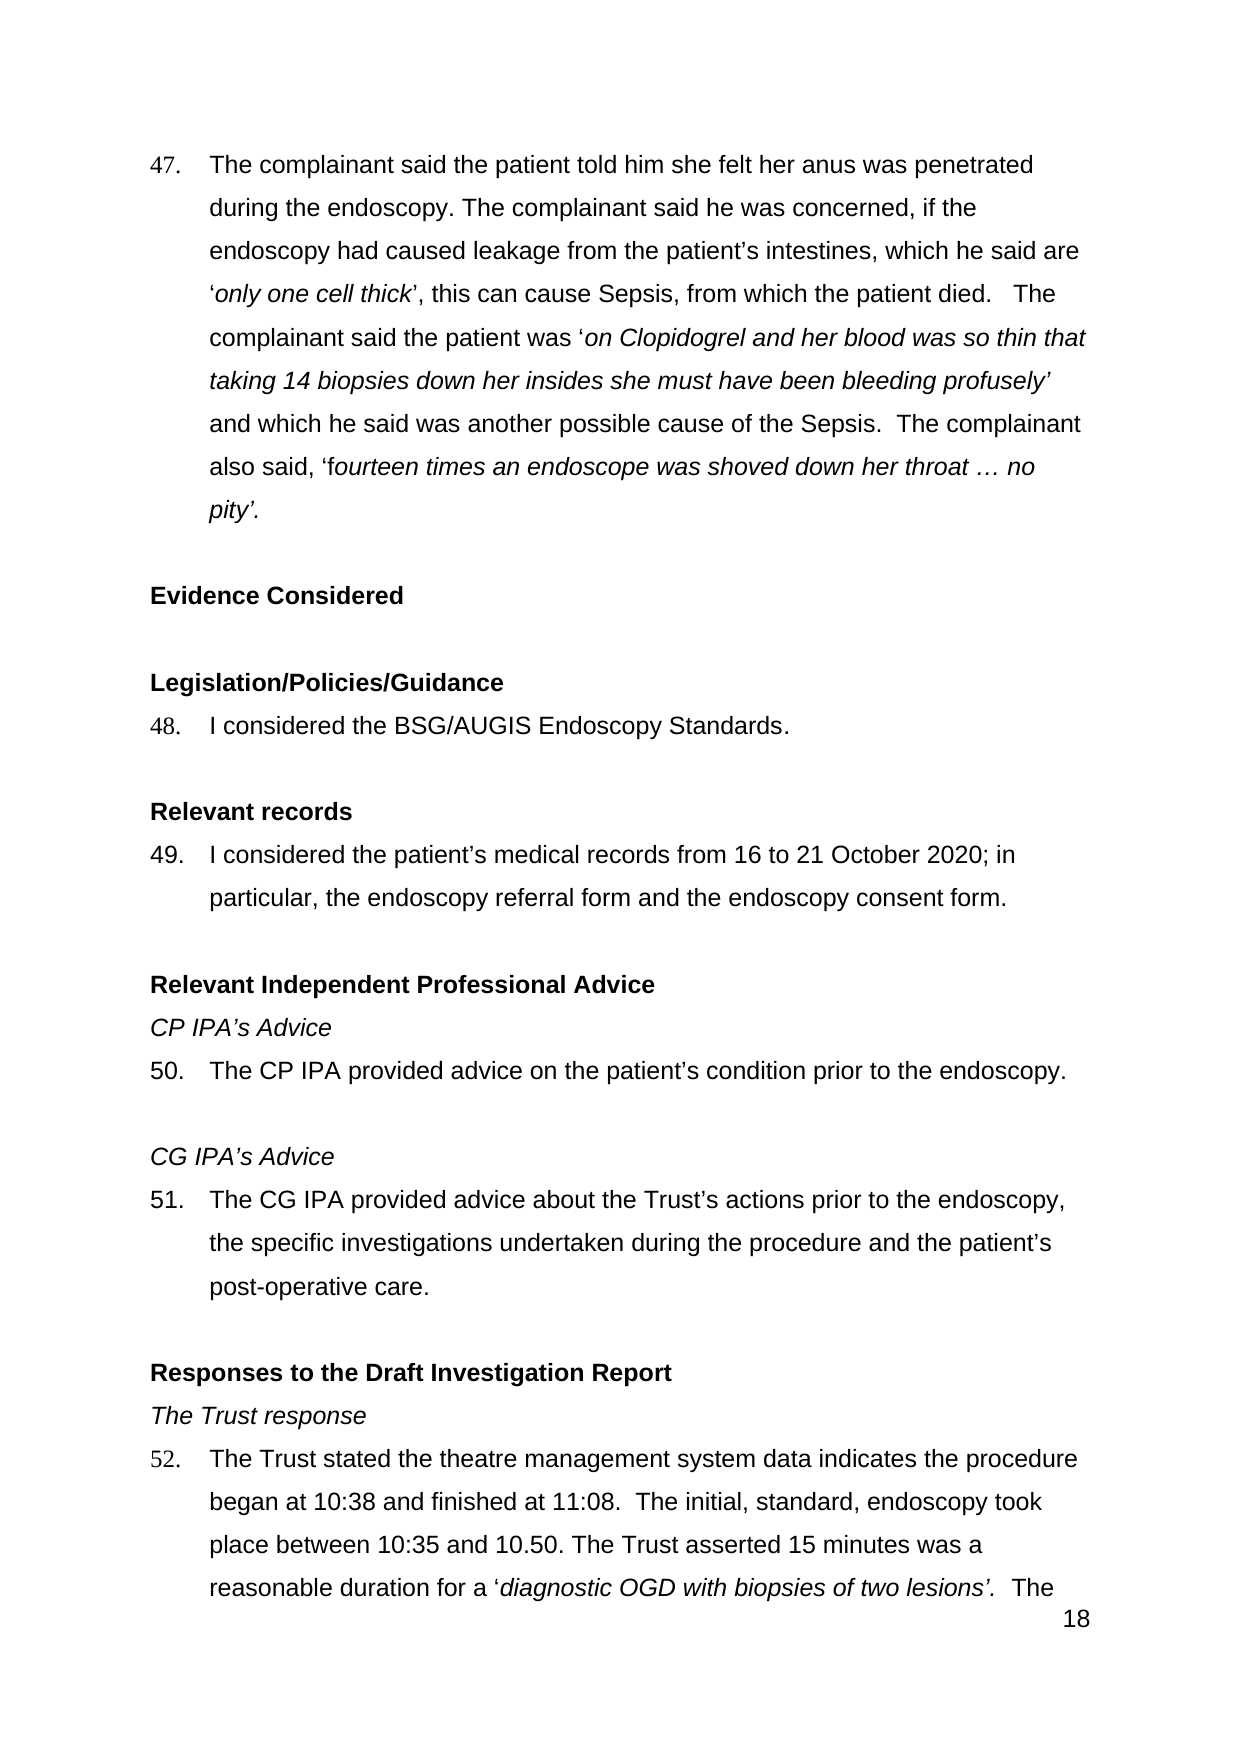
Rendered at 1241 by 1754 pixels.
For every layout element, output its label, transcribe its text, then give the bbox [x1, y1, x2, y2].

list CG IPA’s Advice [150, 1142, 1090, 1171]
text Legislation/Policies/Guidance [150, 668, 1090, 696]
list The Trust stated the theatre management system data indicates the procedure began at 10:38 and finished at 11:08. The initial, standard, endoscopy took place between 10:35 and 10.50. The Trust asserted 15 minutes was a reasonable duration for a ‘diagnostic OGD with biopsies of two lesions’. The [150, 1444, 1090, 1602]
list The CP IPA provided advice on the patient’s condition prior to the endoscopy. [150, 1056, 1090, 1084]
list The CG IPA provided advice about the Trust’s actions prior to the endoscopy, the specific investigations undertaken during the procedure and the patient’s post-operative care. [150, 1185, 1090, 1300]
list CP IPA’s Advice [150, 1013, 1090, 1041]
text Relevant records [150, 797, 1090, 826]
list The complainant said the patient told him she felt her anus was penetrated during the endoscopy. The complainant said he was concerned, if the endoscopy had caused leakage from the patient’s intestines, which he said are ‘only one cell thick’, this can cause Sepsis, from which the patient died. The complainant said the patient was ‘on Clopidogrel and her blood was so thin that taking 14 biopsies down her insides she must have been bleeding profusely’ and which he said was another possible cause of the Sepsis. The complainant also said, ‘fourteen times an endoscope was shoved down her throat … no pity’. [150, 150, 1090, 524]
list Responses to the Draft Investigation Report [150, 1358, 1090, 1386]
text Evidence Considered [150, 581, 1090, 610]
text The Trust response [150, 1401, 1090, 1429]
list I considered the patient’s medical records from 16 to 21 October 2020; in particular, the endoscopy referral form and the endoscopy consent form. [150, 840, 1090, 912]
text Relevant Independent Professional Advice [150, 969, 1090, 998]
list I considered the BSG/AUGIS Endoscopy Standards. [150, 711, 1090, 739]
